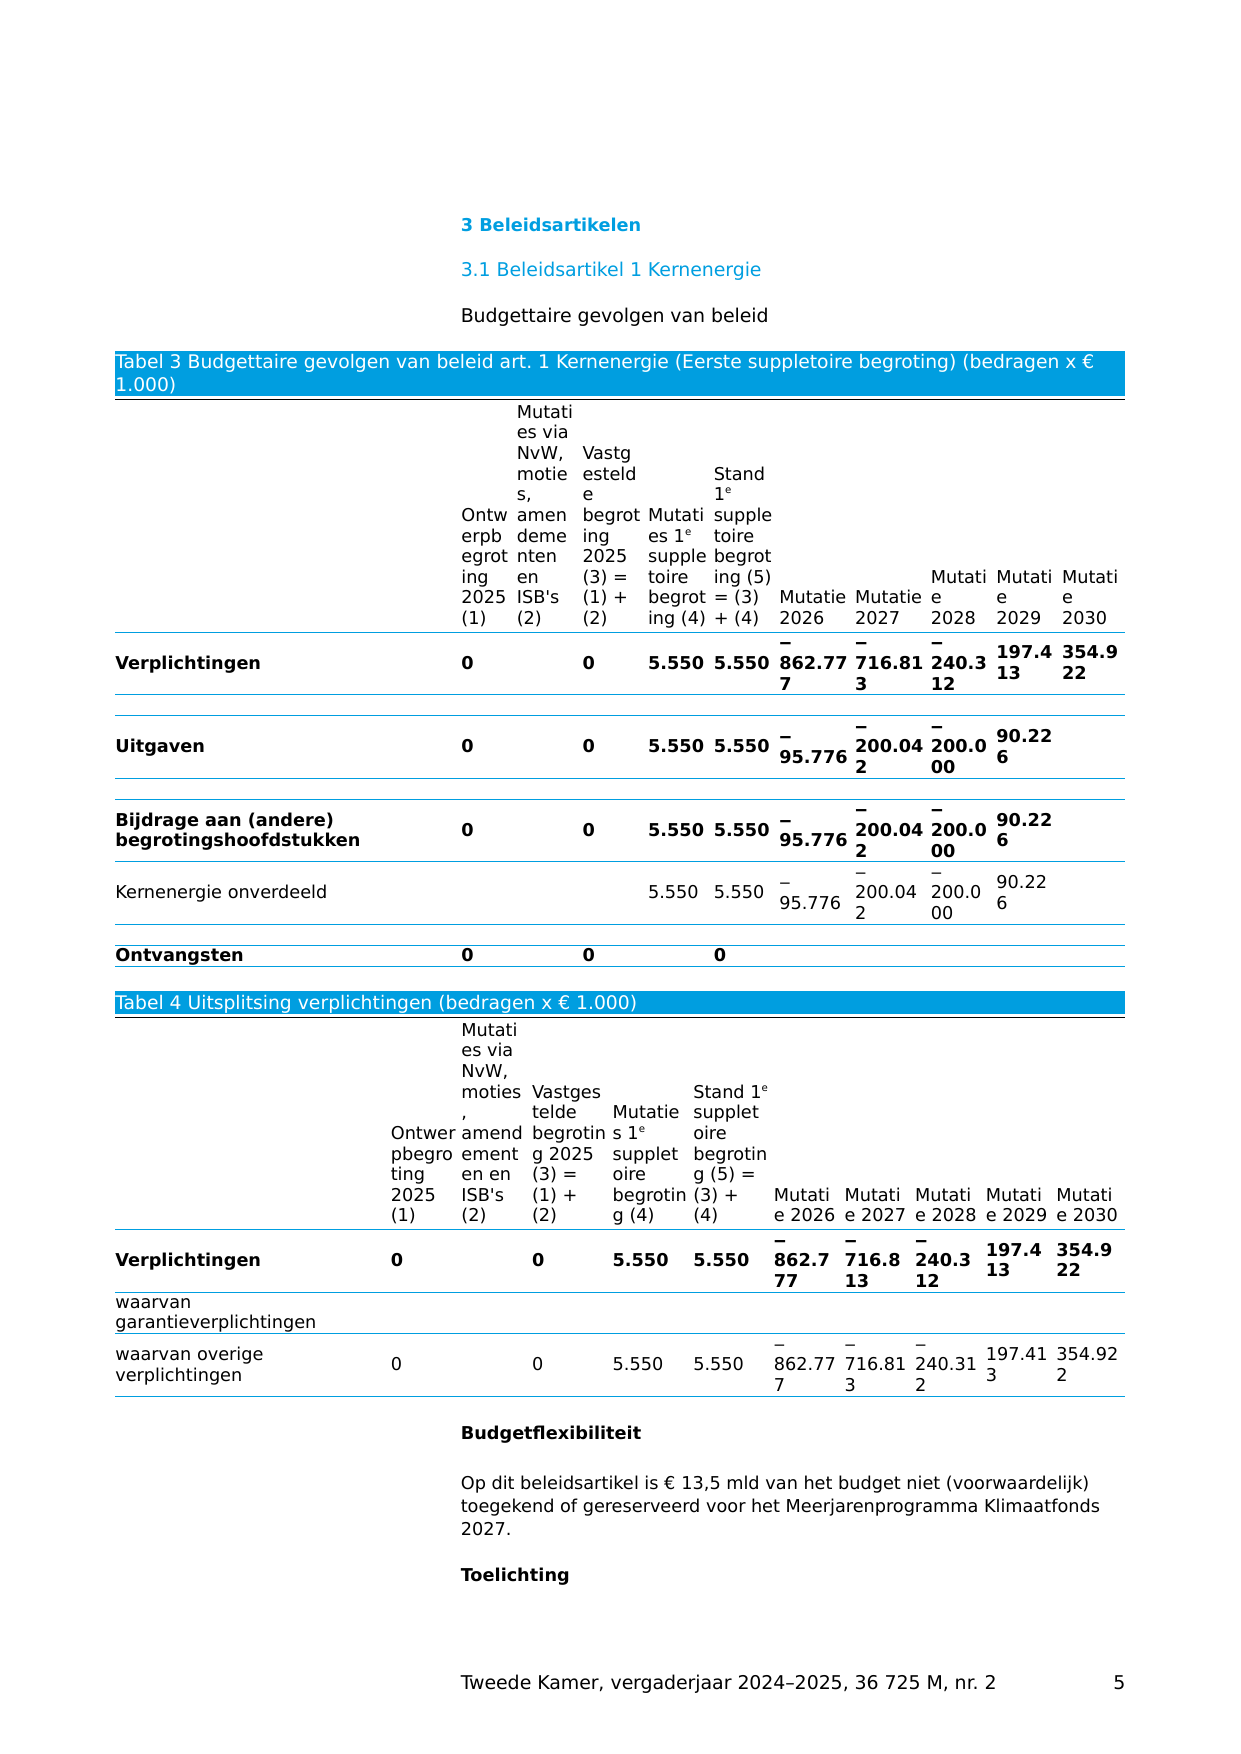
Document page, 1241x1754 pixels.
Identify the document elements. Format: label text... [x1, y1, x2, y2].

text Budgetflexibiliteit [461, 1421, 1125, 1444]
table_cell [115, 695, 458, 715]
table_cell ‒ 716.813 [852, 633, 928, 694]
table_cell Bijdrage aan (andere) begrotingshoofdstukken [115, 800, 458, 861]
table_cell Kernenergie onverdeeld [115, 862, 458, 923]
table_cell [514, 633, 579, 694]
table_cell [993, 925, 1059, 945]
table_cell Uitgaven [115, 716, 458, 778]
table_cell [993, 779, 1059, 799]
table_cell [1059, 695, 1125, 715]
table_cell [993, 695, 1059, 715]
table_cell [115, 925, 458, 945]
table_cell ‒ 240.312 [928, 633, 993, 694]
table_cell [458, 695, 514, 715]
table_cell [645, 946, 711, 966]
table_cell [645, 779, 711, 799]
table_cell ‒ 862.777 [776, 633, 852, 694]
table_cell Mutaties 1e suppletoire begroting (4) [645, 400, 711, 632]
table_cell Vastgestelde begroting 2025 (3) = (1) + (2) [529, 1018, 609, 1229]
table_cell 0 [579, 633, 645, 694]
table_cell Verplichtingen [115, 1230, 388, 1291]
table_cell Mutaties via NvW, moties, amendementen en ISB's (2) [458, 1018, 529, 1229]
table_cell 0 [529, 1334, 609, 1396]
text Op dit beleidsartikel is € 13,5 mld van het budget niet (voorwaardelijk) toegekend of gereserveerd voor het Meerjarenprogramma Klimaatfonds 2027. [461, 1471, 1125, 1540]
table_cell Mutaties via NvW, moties, amendementen en ISB's (2) [514, 400, 579, 632]
table_cell Mutatie 2030 [1059, 400, 1125, 632]
table_cell [852, 695, 928, 715]
table_cell ‒ 200.000 [928, 862, 993, 923]
table_cell [1059, 925, 1125, 945]
table_cell Ontwerpbegroting 2025 (1) [388, 1018, 458, 1229]
table_cell ‒ 200.000 [928, 716, 993, 778]
table_cell 5.550 [711, 800, 776, 861]
table_cell [993, 946, 1059, 966]
table_cell [115, 400, 458, 632]
table_cell [1059, 862, 1125, 923]
table_cell 5.550 [645, 633, 711, 694]
table_cell [645, 925, 711, 945]
table_cell ‒ 200.042 [852, 716, 928, 778]
table_cell [458, 1293, 529, 1333]
table_cell 90.226 [993, 716, 1059, 778]
table_cell [458, 779, 514, 799]
table_cell [514, 800, 579, 861]
table_cell ‒ 200.042 [852, 800, 928, 861]
table_cell [514, 946, 579, 966]
table_cell ‒ 95.776 [776, 716, 852, 778]
table_cell Stand 1e suppletoire begroting (5) = (3) + (4) [711, 400, 776, 632]
table_cell [1053, 1293, 1125, 1333]
table_cell [711, 925, 776, 945]
table_cell 90.226 [993, 862, 1059, 923]
table_cell [928, 946, 993, 966]
table_cell ‒ 716.813 [841, 1230, 912, 1291]
table_cell Stand 1e suppletoire begroting (5) = (3) + (4) [690, 1018, 771, 1229]
table_cell 0 [711, 946, 776, 966]
table_cell [458, 862, 514, 923]
table_cell [514, 779, 579, 799]
table_cell [1059, 779, 1125, 799]
table_cell 0 [529, 1230, 609, 1291]
table_cell [776, 695, 852, 715]
table_cell [776, 946, 852, 966]
table_cell 0 [458, 946, 514, 966]
table_cell [711, 779, 776, 799]
table_cell Mutatie 2028 [928, 400, 993, 632]
table_cell 5.550 [645, 862, 711, 923]
text Toelichting [461, 1563, 1125, 1586]
table_cell 354.922 [1053, 1230, 1125, 1291]
title 3.1 Beleidsartikel 1 Kernenergie [461, 259, 1125, 281]
table_cell [529, 1293, 609, 1333]
table_cell ‒ 95.776 [776, 862, 852, 923]
table_cell 354.922 [1053, 1334, 1125, 1396]
table_cell [928, 925, 993, 945]
table_cell 197.413 [993, 633, 1059, 694]
table_cell Mutatie 2029 [993, 400, 1059, 632]
table_cell [711, 695, 776, 715]
table_cell [458, 925, 514, 945]
table_cell 5.550 [711, 862, 776, 923]
table_cell ‒ 862.777 [771, 1230, 841, 1291]
table_cell [1059, 946, 1125, 966]
table_cell [388, 1293, 458, 1333]
table_cell [912, 1293, 983, 1333]
table_cell 90.226 [993, 800, 1059, 861]
table_cell 0 [579, 716, 645, 778]
table_cell [690, 1293, 771, 1333]
table_cell [610, 1293, 690, 1333]
table_cell [579, 862, 645, 923]
table_cell [458, 1334, 529, 1396]
table_cell [1059, 716, 1125, 778]
table_cell ‒ 95.776 [776, 800, 852, 861]
table_cell [852, 946, 928, 966]
table_cell ‒ 240.312 [912, 1230, 983, 1291]
table_cell 0 [579, 946, 645, 966]
table_cell 5.550 [711, 633, 776, 694]
table_cell Mutatie 2028 [912, 1018, 983, 1229]
table_cell [458, 1230, 529, 1291]
table_cell 197.413 [983, 1334, 1053, 1396]
table_cell [514, 862, 579, 923]
table_cell 5.550 [711, 716, 776, 778]
table_cell 354.922 [1059, 633, 1125, 694]
table_cell [115, 1018, 388, 1229]
table_cell 0 [458, 800, 514, 861]
table_cell Mutatie 2027 [852, 400, 928, 632]
table_cell [115, 779, 458, 799]
table_cell [852, 925, 928, 945]
table_cell [771, 1293, 841, 1333]
table_cell ‒ 716.813 [841, 1334, 912, 1396]
table_cell Mutaties 1e suppletoire begroting (4) [610, 1018, 690, 1229]
table_cell 5.550 [610, 1334, 690, 1396]
table_cell 0 [458, 716, 514, 778]
table_cell [579, 779, 645, 799]
table_cell ‒ 200.000 [928, 800, 993, 861]
table_cell 5.550 [690, 1230, 771, 1291]
table_cell waarvan overige verplichtingen [115, 1334, 388, 1396]
table_cell Mutatie 2030 [1053, 1018, 1125, 1229]
table_cell Ontwerpbegroting 2025 (1) [458, 400, 514, 632]
table_cell ‒ 862.777 [771, 1334, 841, 1396]
table_cell [514, 925, 579, 945]
table_cell Mutatie 2026 [776, 400, 852, 632]
table_cell Mutatie 2026 [771, 1018, 841, 1229]
table_cell 5.550 [690, 1334, 771, 1396]
table_cell Vastgestelde begroting 2025 (3) = (1) + (2) [579, 400, 645, 632]
table_cell [776, 779, 852, 799]
table_cell [841, 1293, 912, 1333]
table_cell ‒ 200.042 [852, 862, 928, 923]
table_cell 5.550 [610, 1230, 690, 1291]
table_cell Ontvangsten [115, 946, 458, 966]
table_cell 0 [579, 800, 645, 861]
table_cell 0 [458, 633, 514, 694]
title 3 Beleidsartikelen [461, 213, 1125, 236]
table_cell Mutatie 2027 [841, 1018, 912, 1229]
table_cell [514, 716, 579, 778]
table_cell waarvan garantieverplichtingen [115, 1293, 388, 1333]
table_cell [928, 779, 993, 799]
table_cell 5.550 [645, 800, 711, 861]
table_cell [1059, 800, 1125, 861]
table_cell [983, 1293, 1053, 1333]
table_cell 197.413 [983, 1230, 1053, 1291]
table_cell Mutatie 2029 [983, 1018, 1053, 1229]
table_cell 0 [388, 1334, 458, 1396]
table_cell [514, 695, 579, 715]
title Budgettaire gevolgen van beleid [461, 305, 1125, 327]
table_cell [928, 695, 993, 715]
table_cell [852, 779, 928, 799]
table_cell [645, 695, 711, 715]
table_cell 5.550 [645, 716, 711, 778]
table_cell [579, 925, 645, 945]
table_cell [776, 925, 852, 945]
table_cell Verplichtingen [115, 633, 458, 694]
table_cell [579, 695, 645, 715]
table_cell ‒ 240.312 [912, 1334, 983, 1396]
table_cell 0 [388, 1230, 458, 1291]
